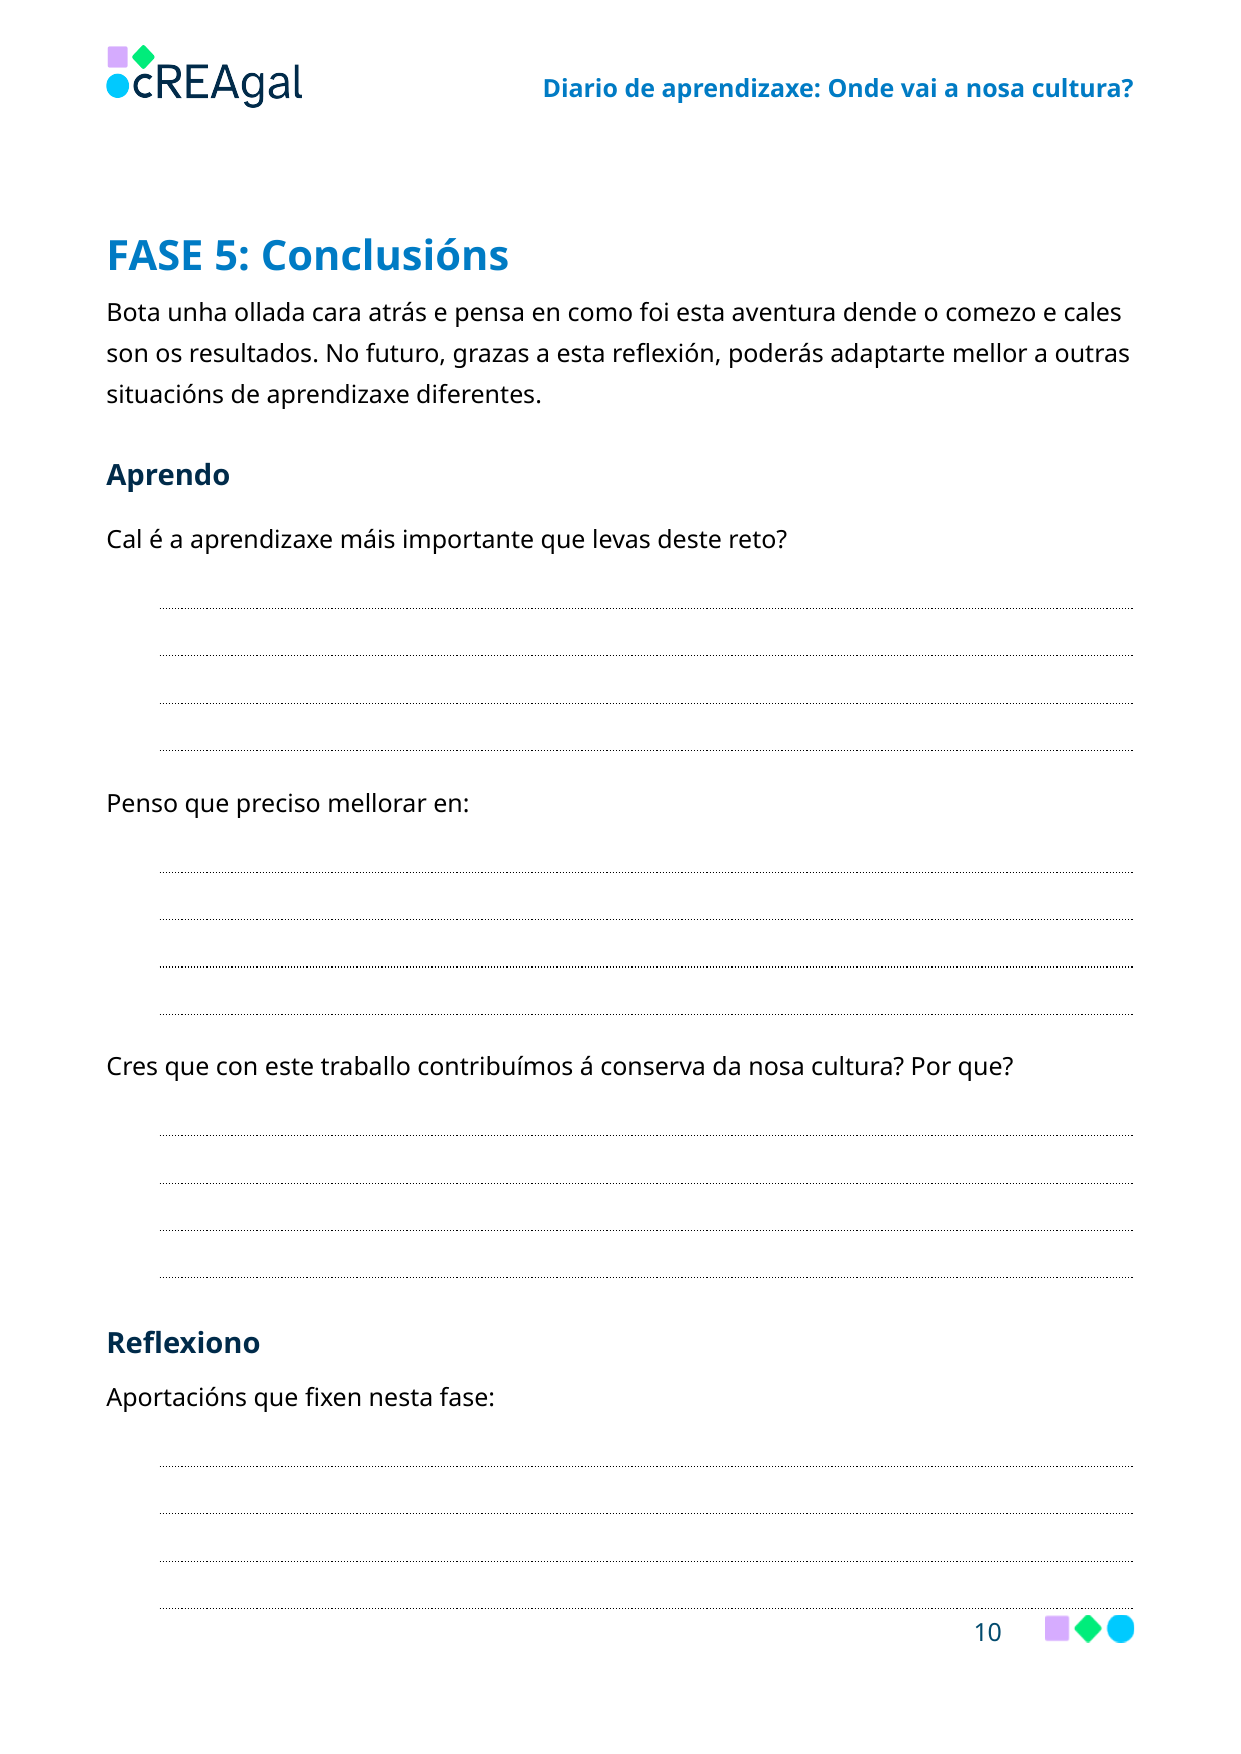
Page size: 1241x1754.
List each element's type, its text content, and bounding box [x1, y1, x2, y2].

table_header [246, 825, 1134, 872]
table_cell [246, 655, 1134, 703]
picture [106, 45, 302, 108]
text Cres que con este traballo contribuímos á conserva da nosa cultura? Por que? [106, 1049, 1134, 1083]
table_cell [246, 1135, 1134, 1183]
table_cell [160, 919, 246, 966]
table_cell [246, 703, 1134, 750]
table_cell [160, 966, 246, 1014]
table_cell [160, 872, 246, 919]
text Cal é a aprendizaxe máis importante que levas deste reto? [106, 522, 1134, 556]
table_cell [246, 966, 1134, 1014]
text Bota unha ollada cara atrás e pensa en como foi esta aventura dende o comezo e cales son os resultados. No futuro, grazas a esta reflexión, poderás adaptarte mellor a outras situacións de aprendizaxe diferentes. [106, 294, 1134, 410]
text Penso que preciso mellorar en: [106, 785, 1134, 819]
subtitle FASE 5: Conclusións [106, 225, 1134, 282]
subtitle Reflexiono [106, 1323, 1134, 1362]
table_cell [160, 1466, 246, 1513]
table_cell [160, 1230, 246, 1277]
table_cell [246, 872, 1134, 919]
table_cell [246, 608, 1134, 655]
table_cell [160, 1183, 246, 1230]
table_cell [246, 919, 1134, 966]
text Aportacións que fixen nesta fase: [106, 1379, 1134, 1413]
table_header [246, 1419, 1134, 1466]
subtitle Aprendo [106, 454, 1134, 493]
table_cell [160, 1135, 246, 1183]
table_cell [160, 703, 246, 750]
table_cell [246, 1513, 1134, 1561]
table_cell [160, 1513, 246, 1561]
table_cell [246, 1561, 1134, 1608]
table_cell [160, 1561, 246, 1608]
table_cell [246, 1183, 1134, 1230]
picture [1045, 1615, 1118, 1643]
table_cell [160, 608, 246, 655]
table_cell [246, 1230, 1134, 1277]
table_header [160, 1419, 246, 1466]
table_cell [246, 1466, 1134, 1513]
table_header [246, 561, 1134, 608]
picture [1124, 1631, 1135, 1643]
table_header [160, 561, 246, 608]
picture [1128, 1615, 1135, 1625]
table_header [160, 825, 246, 872]
table_header [246, 1088, 1134, 1135]
table_cell [160, 655, 246, 703]
table_header [160, 1088, 246, 1135]
